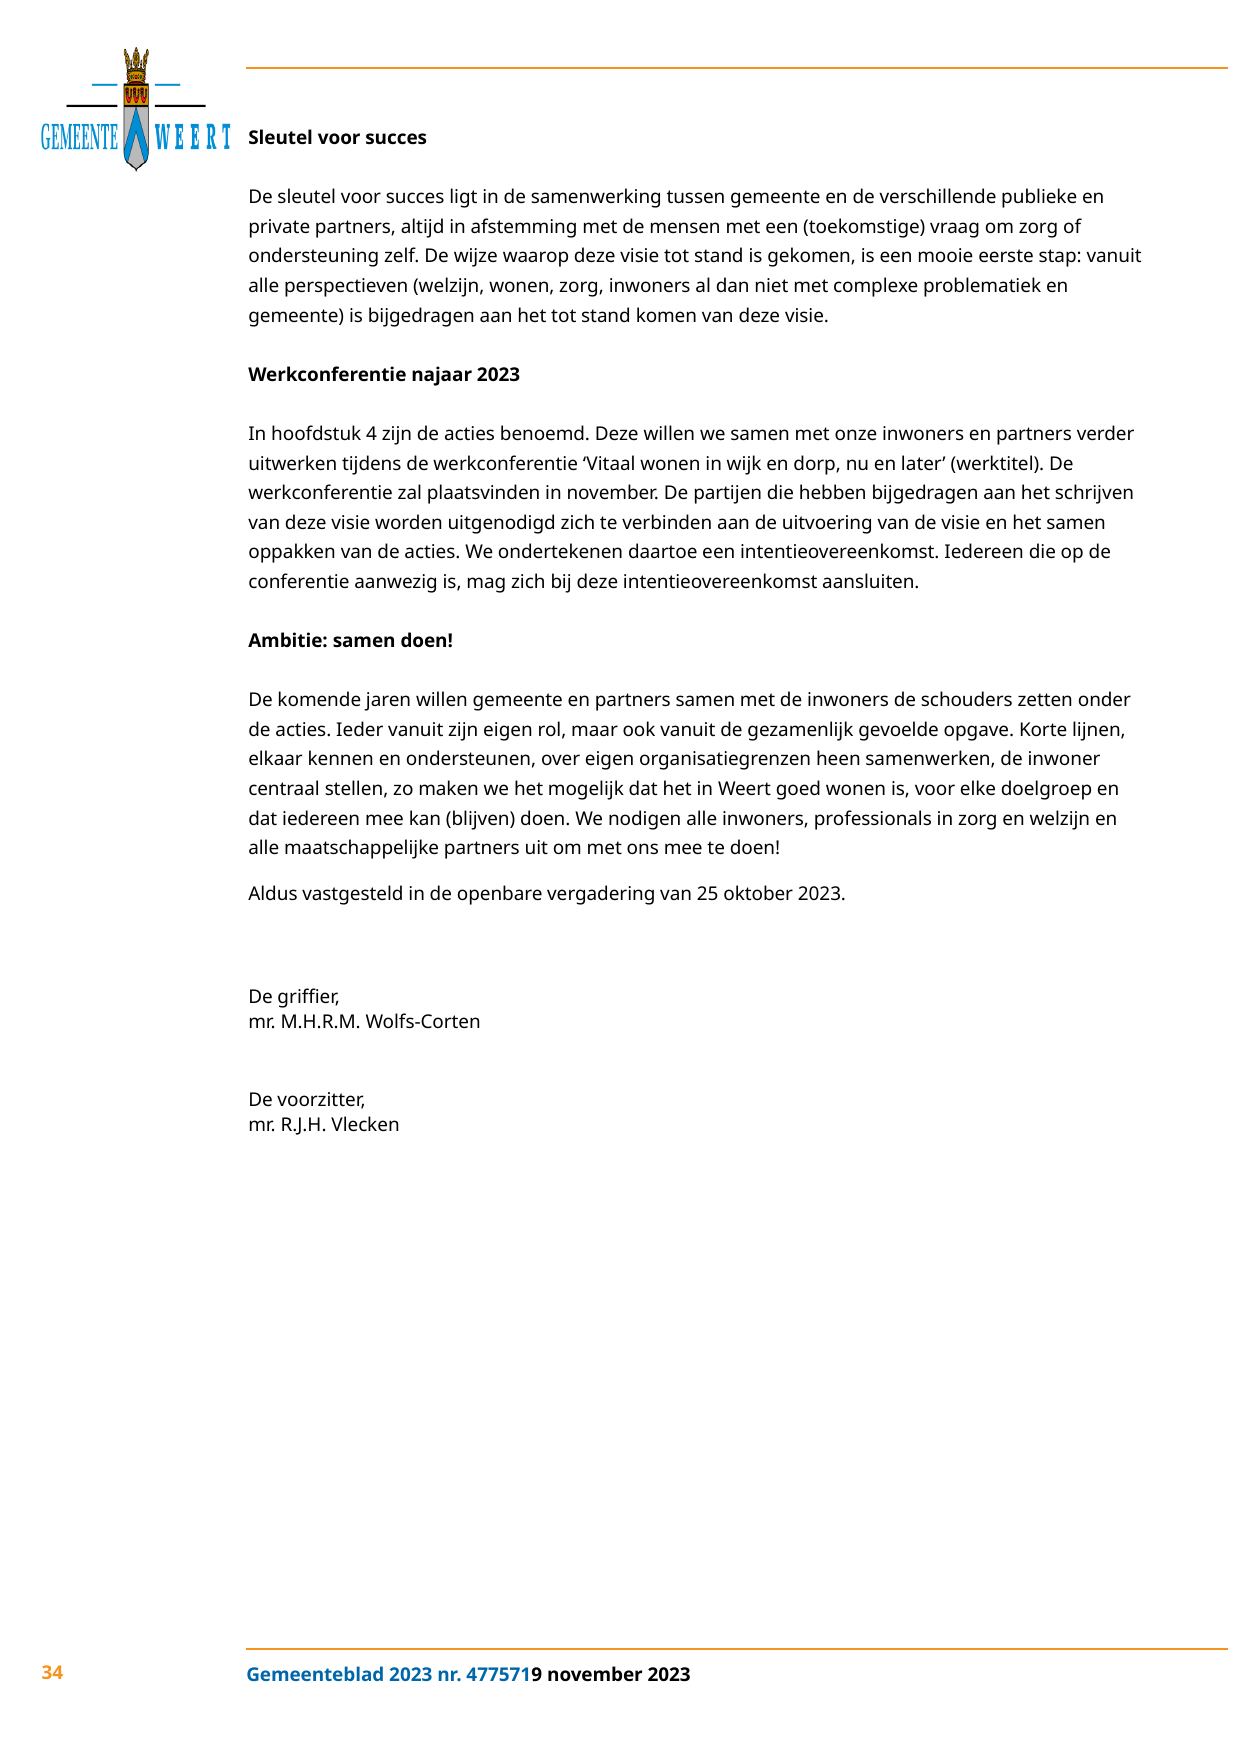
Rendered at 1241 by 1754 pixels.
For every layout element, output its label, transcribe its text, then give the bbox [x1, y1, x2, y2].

text In hoofdstuk 4 zijn de acties benoemd. Deze willen we samen met onze inwoners en partners verder uitwerken tijdens de werkconferentie ‘Vitaal wonen in wijk en dorp, nu en later’ (werktitel). De werkconferentie zal plaatsvinden in november. De partijen die hebben bijgedragen aan het schrijven van deze visie worden uitgenodigd zich te verbinden aan de uitvoering van de visie en het samen oppakken van de acties. We ondertekenen daartoe een intentieovereenkomst. Iedereen die op de conferentie aanwezig is, mag zich bij deze intentieovereenkomst aansluiten. [248, 420, 1152, 594]
text Ambitie: samen doen! [248, 627, 1152, 653]
text mr. R.J.H. Vlecken [248, 1112, 1152, 1137]
text Sleutel voor succes [248, 124, 1152, 150]
text De komende jaren willen gemeente en partners samen met de inwoners de schouders zetten onder de acties. Ieder vanuit zijn eigen rol, maar ook vanuit de gezamenlijk gevoelde opgave. Korte lijnen, elkaar kennen en ondersteunen, over eigen organisatiegrenzen heen samenwerken, de inwoner centraal stellen, zo maken we het mogelijk dat het in Weert goed wonen is, voor elke doelgroep en dat iedereen mee kan (blijven) doen. We nodigen alle inwoners, professionals in zorg en welzijn en alle maatschappelijke partners uit om met ons mee te doen! [248, 686, 1152, 860]
picture [41, 47, 231, 172]
text De griffier, [248, 983, 1152, 1009]
text mr. M.H.R.M. Wolfs-Corten [248, 1009, 1152, 1034]
text De sleutel voor succes ligt in de samenwerking tussen gemeente en de verschillende publieke en private partners, altijd in afstemming met de mensen met een (toekomstige) vraag om zorg of ondersteuning zelf. De wijze waarop deze visie tot stand is gekomen, is een mooie eerste stap: vanuit alle perspectieven (welzijn, wonen, zorg, inwoners al dan niet met complexe problematiek en gemeente) is bijgedragen aan het tot stand komen van deze visie. [248, 183, 1152, 328]
text Aldus vastgesteld in de openbare vergadering van 25 oktober 2023. [248, 880, 1152, 906]
text Werkconferentie najaar 2023 [248, 361, 1152, 387]
text De voorzitter, [248, 1086, 1152, 1112]
